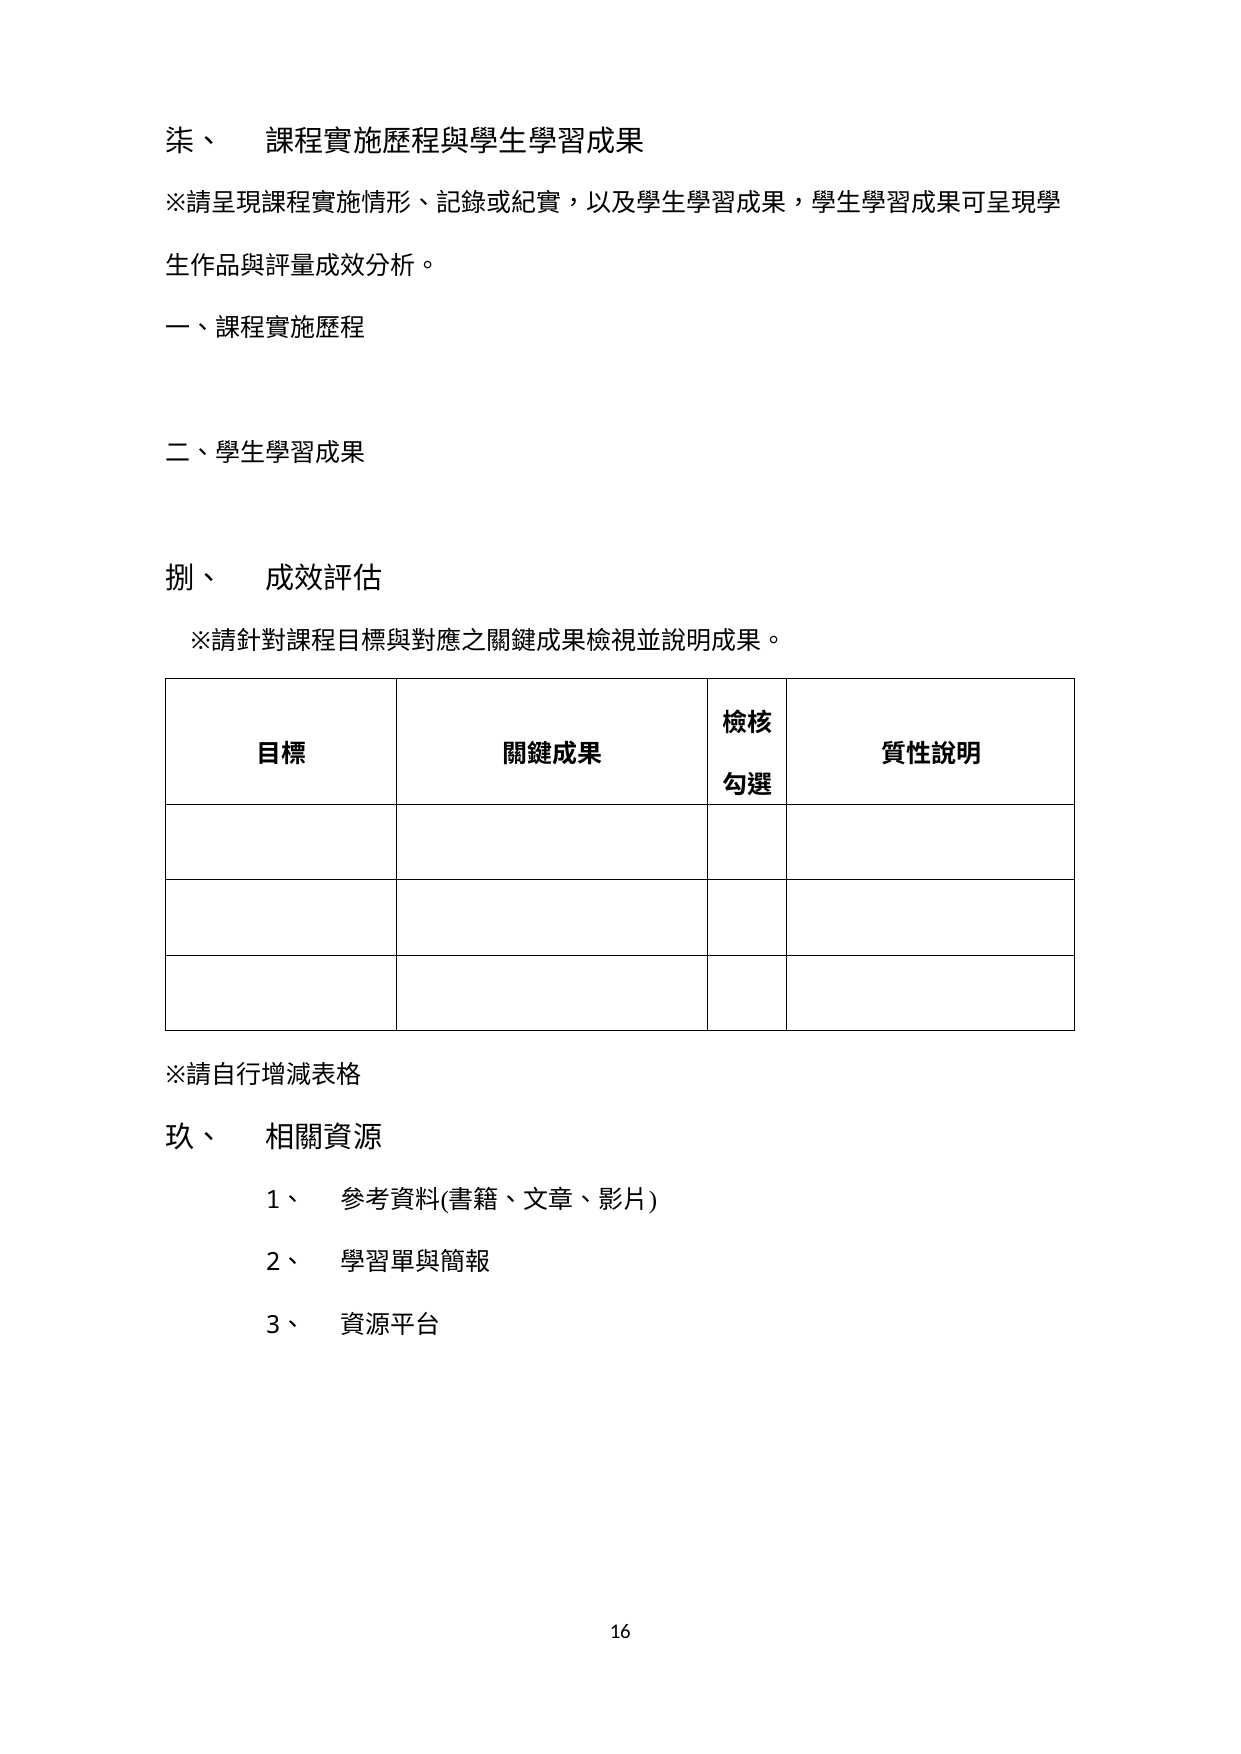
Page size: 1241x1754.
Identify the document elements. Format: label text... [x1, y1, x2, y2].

table_cell [708, 805, 786, 879]
list 資源平台 [265, 1281, 1075, 1343]
table_header 質性說明 [787, 679, 1074, 804]
table_header 關鍵成果 [397, 679, 707, 804]
table_cell [397, 805, 707, 879]
table_header 檢核勾選 [708, 679, 786, 804]
text 二、學生學習成果 [165, 409, 1075, 472]
text ※請自行增減表格 [165, 1031, 1075, 1093]
table_header 目標 [166, 679, 396, 804]
table_cell [708, 956, 786, 1030]
list 學習單與簡報 [265, 1218, 1075, 1281]
text ※請針對課程目標與對應之關鍵成果檢視並說明成果。 [190, 597, 1075, 659]
table_cell [166, 956, 396, 1030]
table_cell [787, 805, 1074, 879]
table_cell [166, 880, 396, 954]
list 參考資料(書籍、文章、影片) [265, 1156, 1075, 1218]
text ※請呈現課程實施情形、記錄或紀實，以及學生學習成果，學生學習成果可呈現學生作品與評量成效分析。 [165, 159, 1075, 284]
table_cell [708, 880, 786, 954]
list 相關資源 [165, 1093, 1075, 1156]
table_cell [787, 956, 1074, 1030]
table_cell [787, 880, 1074, 954]
table_cell [166, 805, 396, 879]
table_cell [397, 880, 707, 954]
list 課程實施歷程與學生學習成果 [165, 97, 1075, 159]
text 一、課程實施歷程 [165, 284, 1075, 347]
list 成效評估 [165, 534, 1075, 597]
table_cell [397, 956, 707, 1030]
